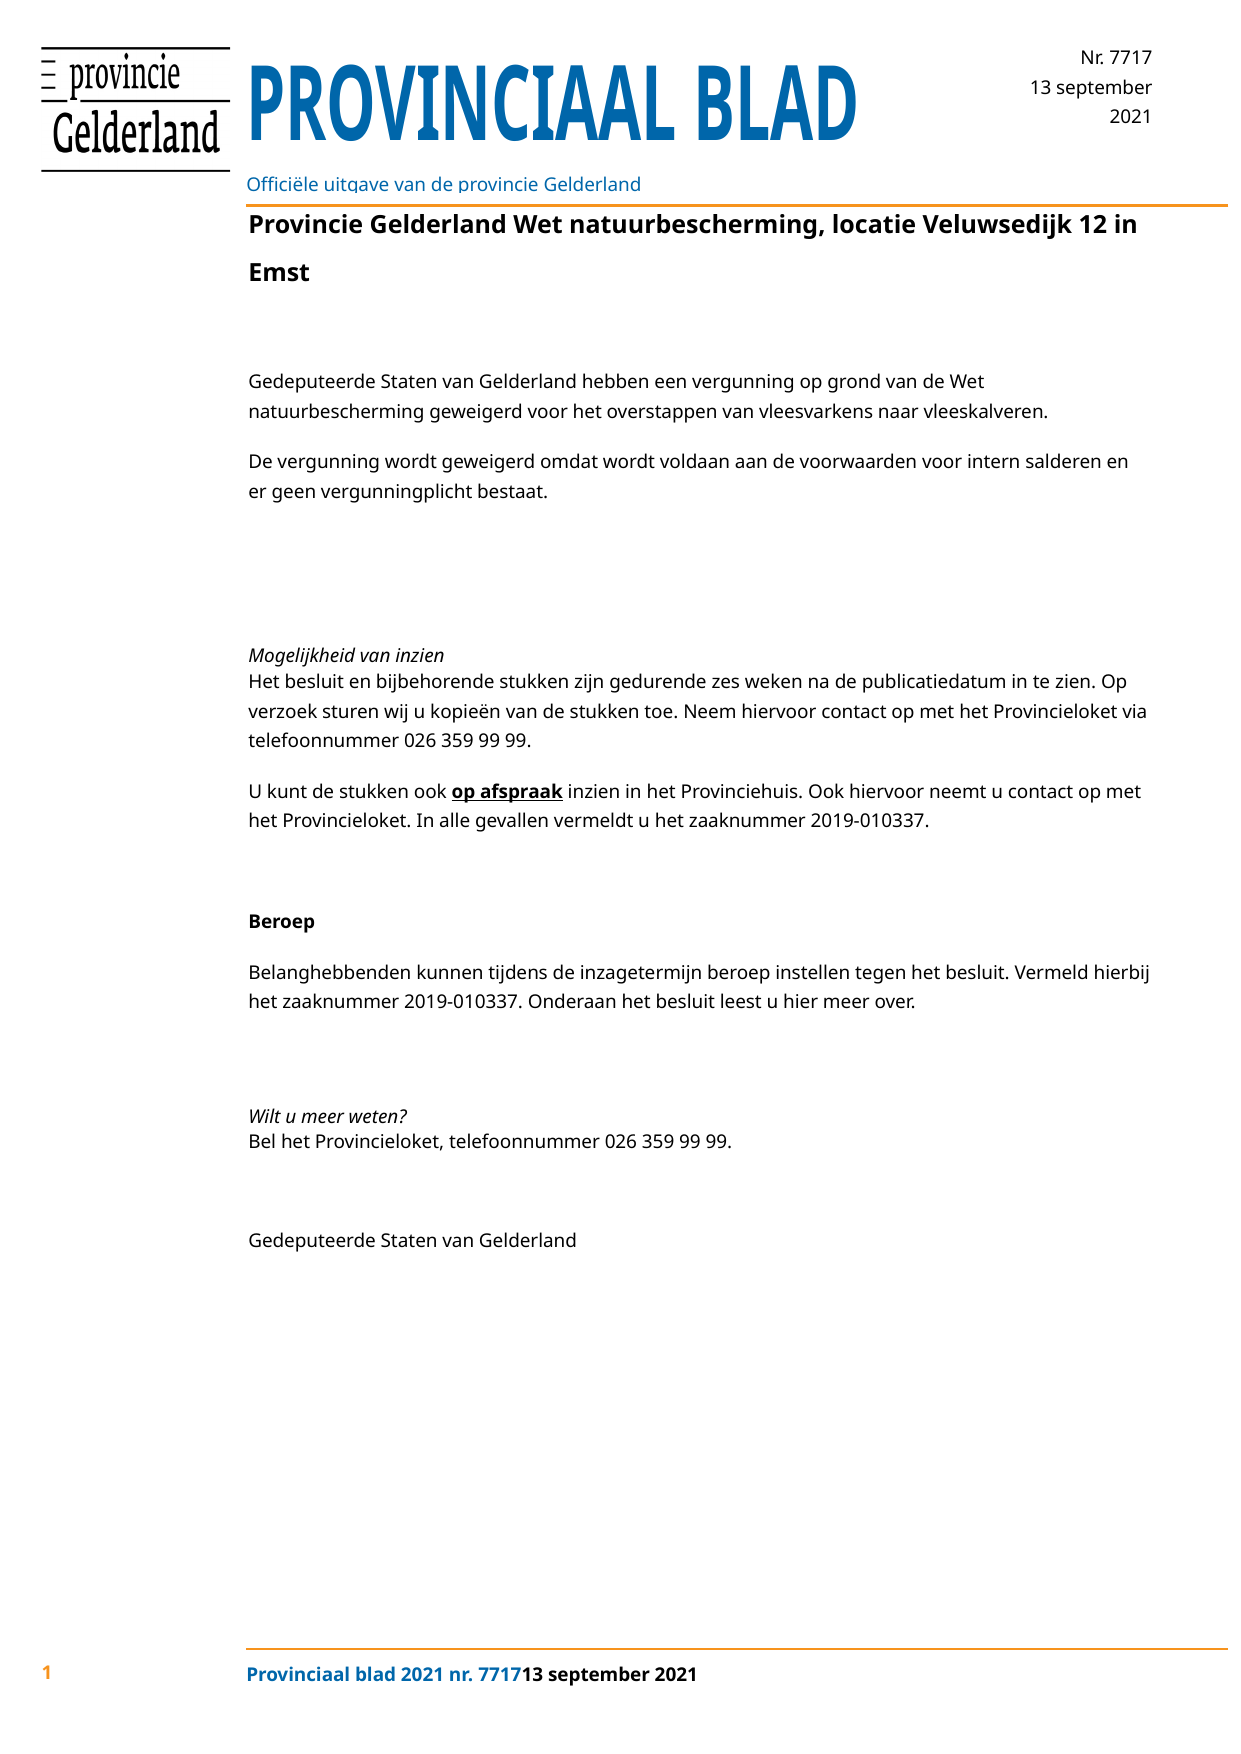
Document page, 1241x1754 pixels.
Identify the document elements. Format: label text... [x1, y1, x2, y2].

text Wilt u meer weten? [248, 1103, 1152, 1128]
text Provincie Gelderland Wet natuurbescherming, locatie Veluwsedijk 12 in Emst [248, 207, 1152, 288]
text U kunt de stukken ook op afspraak inzien in het Provinciehuis. Ook hiervoor neemt u contact op met het Provincieloket. In alle gevallen vermeldt u het zaaknummer 2019-010337. [248, 778, 1152, 833]
text Gedeputeerde Staten van Gelderland [248, 1227, 1152, 1252]
text Beroep [248, 908, 1152, 934]
text Mogelijkheid van inzien [248, 643, 1152, 668]
text Belanghebbenden kunnen tijdens de inzagetermijn beroep instellen tegen het besluit. Vermeld hierbij het zaaknummer 2019-010337. Onderaan het besluit leest u hier meer over. [248, 959, 1152, 1014]
text Bel het Provincieloket, telefoonnummer 026 359 99 99. [248, 1128, 1152, 1154]
text De vergunning wordt geweigerd omdat wordt voldaan aan de voorwaarden voor intern salderen en er geen vergunningplicht bestaat. [248, 448, 1152, 504]
text Gedeputeerde Staten van Gelderland hebben een vergunning op grond van de Wet natuurbescherming geweigerd voor het overstappen van vleesvarkens naar vleeskalveren. [248, 368, 1152, 424]
picture [41, 47, 231, 172]
text Het besluit en bijbehorende stukken zijn gedurende zes weken na de publicatiedatum in te zien. Op verzoek sturen wij u kopieën van de stukken toe. Neem hiervoor contact op met het Provincieloket via telefoonnummer 026 359 99 99. [248, 668, 1152, 753]
